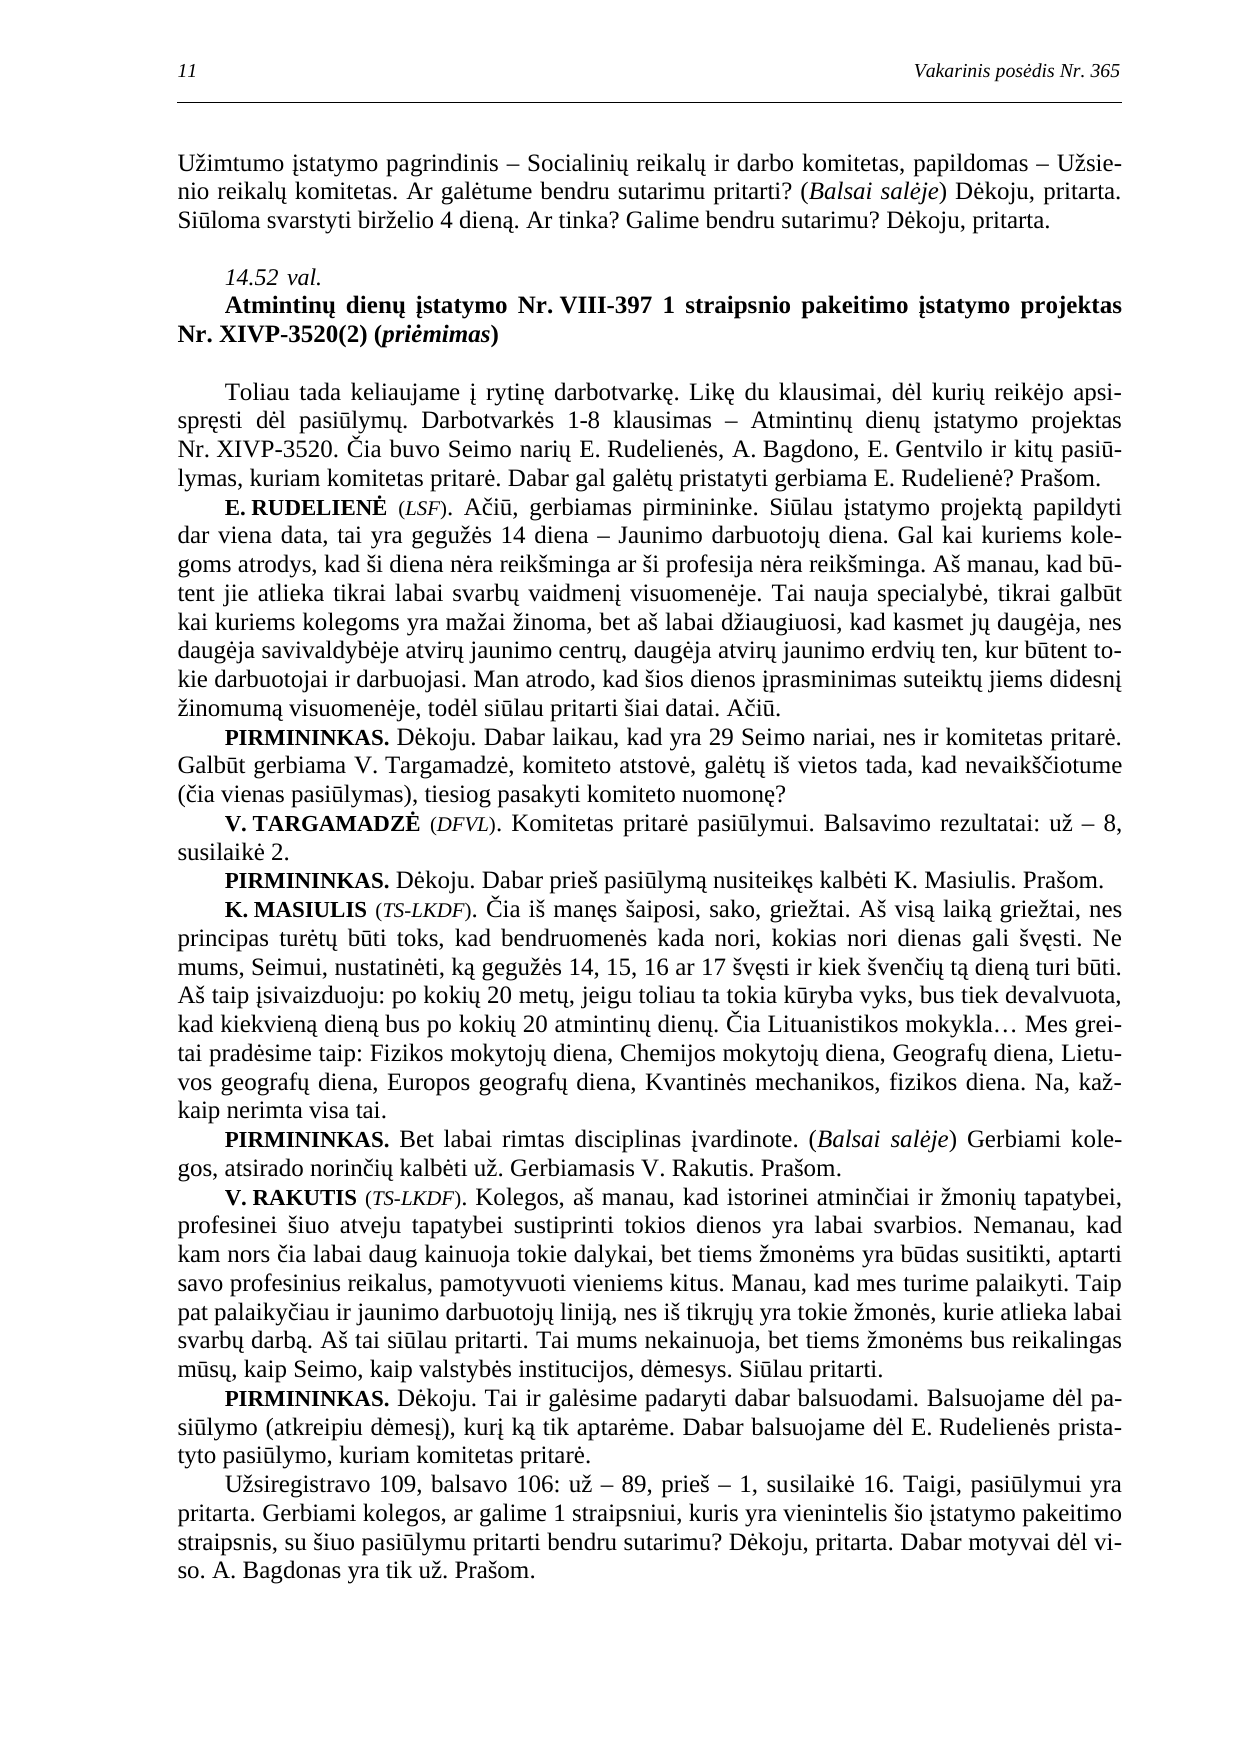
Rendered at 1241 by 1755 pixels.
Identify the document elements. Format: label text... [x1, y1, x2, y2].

text Už­si­re­gist­ra­vo 109, bal­sa­vo 106: už – 89, prieš – 1, su­si­lai­kė 16. Tai­gi, pa­siū­ly­mui yra pri­tar­ta. Ger­bia­mi ko­le­gos, ar ga­li­me 1 straips­niui, ku­ris yra vie­nin­te­lis šio įsta­ty­mo pa­kei­ti­mo straips­nis, su šiuo pa­siū­ly­mu pri­tar­ti ben­dru su­ta­ri­mu? Dė­ko­ju, pri­tar­ta. Da­bar mo­ty­vai dėl vi­so. A. Bag­do­nas yra tik už. Pra­šom. [177, 1469, 1122, 1584]
text E. RUDELIENĖ (LSF). Ačiū, ger­bia­mas pir­mi­nin­ke. Siū­lau įsta­ty­mo pro­jek­tą pa­pil­dy­ti dar vie­na da­ta, tai yra ge­gu­žės 14 die­na – Jau­ni­mo dar­buo­to­jų die­na. Gal kai ku­riems ko­le­goms at­ro­dys, kad ši die­na nė­ra reikš­min­ga ar ši pro­fe­si­ja nė­ra reikš­min­ga. Aš ma­nau, kad bū­tent jie at­lie­ka tik­rai la­bai svar­bų vaid­me­nį vi­suo­me­nė­je. Tai nau­ja spe­cia­ly­bė, tik­rai gal­būt kai ku­riems ko­le­goms yra ma­žai ži­no­ma, bet aš la­bai džiau­giuo­si, kad kas­met jų dau­gė­ja, nes dau­gė­ja sa­vi­val­dy­bė­je at­vi­rų jau­ni­mo cen­trų, dau­gė­ja at­vi­rų jau­ni­mo erd­vių ten, kur bū­tent to­kie dar­buo­to­jai ir dar­buo­ja­si. Man at­ro­do, kad šios die­nos įpras­mi­ni­mas su­teik­tų jiems di­des­nį ži­no­mu­mą vi­suo­me­nė­je, to­dėl siū­lau pri­tar­ti šiai da­tai. Ačiū. [177, 492, 1122, 722]
text PIRMININKAS. Dė­ko­ju. Da­bar lai­kau, kad yra 29 Sei­mo na­riai, nes ir ko­mi­te­tas pri­ta­rė. Gal­būt ger­bia­ma V. Tar­ga­ma­dzė, ko­mi­te­to at­sto­vė, ga­lė­tų iš vie­tos ta­da, kad ne­vaikš­čio­tu­me (čia vie­nas pa­siū­ly­mas), tie­siog pa­sa­ky­ti ko­mi­te­to nuo­mo­nę? [177, 722, 1122, 808]
text V. TARGAMADZĖ (DFVL). Ko­mi­te­tas pri­ta­rė pa­siū­ly­mui. Bal­sa­vi­mo re­zul­ta­tai: už – 8, su­si­lai­kė 2. [177, 808, 1122, 865]
text 14.52 val. [224, 263, 1122, 290]
text PIRMININKAS. Dė­ko­ju. Tai ir ga­lė­si­me pa­da­ry­ti da­bar bal­suo­da­mi. Bal­suo­ja­me dėl pa­siū­ly­mo (at­krei­piu dė­me­sį), ku­rį ką tik ap­ta­rė­me. Da­bar bal­suo­ja­me dėl E. Ru­de­lie­nės pri­sta­ty­to pa­siū­ly­mo, ku­riam ko­mi­te­tas pri­ta­rė. [177, 1383, 1122, 1469]
text V. RAKUTIS (TS-LKDF). Ko­le­gos, aš ma­nau, kad is­to­ri­nei at­min­čiai ir žmo­nių ta­pa­ty­bei, pro­fe­si­nei šiuo at­ve­ju ta­pa­ty­bei su­stip­rin­ti to­kios die­nos yra la­bai svar­bios. Ne­ma­nau, kad kam nors čia la­bai daug kai­nuo­ja to­kie da­ly­kai, bet tiems žmo­nėms yra bū­das su­si­tik­ti, ap­tar­ti sa­vo pro­fe­si­nius rei­ka­lus, pa­mo­ty­vuo­ti vie­niems ki­tus. Ma­nau, kad mes tu­ri­me pa­lai­ky­ti. Taip pat pa­lai­ky­čiau ir jau­ni­mo dar­buo­to­jų li­ni­ją, nes iš tik­rų­jų yra to­kie žmo­nės, ku­rie at­lie­ka la­bai svar­bų dar­bą. Aš tai siū­lau pri­tar­ti. Tai mums ne­kai­nuo­ja, bet tiems žmo­nėms bus rei­ka­lin­gas mū­sų, kaip Sei­mo, kaip vals­ty­bės ins­ti­tu­ci­jos, dė­me­sys. Siū­lau pri­tar­ti. [177, 1182, 1122, 1383]
text To­liau ta­da ke­liau­ja­me į ry­ti­nę dar­bo­tvarkę. Li­kę du klau­si­mai, dėl ku­rių rei­kė­jo ap­si­sprę­s­ti dėl pa­siū­ly­mų. Dar­bo­tvarkės 1-8 klau­si­mas – At­min­ti­nų die­nų įsta­ty­mo pro­jek­tas Nr. XIVP-3520. Čia bu­vo Sei­mo na­rių E. Ru­de­lie­nės, A. Bag­do­no, E. Gent­vi­lo ir ki­tų pa­siū­ly­mas, ku­riam ko­mi­te­tas pri­ta­rė. Da­bar gal ga­lė­tų pri­sta­ty­ti ger­bia­ma E. Ru­de­lie­nė? Pra­šom. [177, 377, 1122, 492]
text K. MASIULIS (TS-LKDF). Čia iš ma­nęs šai­po­si, sa­ko, griež­tai. Aš vi­są lai­ką griež­tai, nes prin­ci­pas tu­rė­tų bū­ti toks, kad ben­druo­me­nės ka­da no­ri, ko­kias no­ri die­nas ga­li švęs­ti. Ne mums, Sei­mui, nu­sta­ti­nė­ti, ką ge­gu­žės 14, 15, 16 ar 17 švęs­ti ir kiek šven­čių tą die­ną tu­ri bū­ti. Aš taip įsi­vaiz­duo­ju: po ko­kių 20 me­tų, jei­gu to­liau ta to­kia kū­ry­ba vyks, bus tiek de­val­vuo­ta, kad kiek­vie­ną die­ną bus po ko­kių 20 at­min­ti­nų die­nų. Čia Li­tu­a­nis­ti­kos mo­kyk­la… Mes grei­tai pra­dė­si­me taip: Fi­zi­kos mo­ky­to­jų die­na, Che­mi­jos mo­ky­to­jų die­na, Ge­og­ra­fų die­na, Lie­tu­vos ge­og­ra­fų die­na, Eu­ro­pos ge­og­ra­fų die­na, Kvan­ti­nės me­cha­ni­kos, fi­zi­kos die­na. Na, kaž­kaip ne­rim­ta vi­sa tai. [177, 894, 1122, 1124]
text At­min­ti­nų die­nų įsta­ty­mo Nr. VIII-397 1 straips­nio pa­kei­ti­mo įsta­ty­mo pro­jek­tas Nr. XIVP-3520(2) (pri­ėmi­mas) [177, 290, 1122, 348]
text PIRMININKAS. Bet la­bai rim­tas dis­cip­li­nas įvar­di­no­te. (Bal­sai sa­lė­je) Ger­bia­mi ko­le­gos, at­si­ra­do no­rin­čių kal­bė­ti už. Ger­bia­ma­sis V. Ra­ku­tis. Pra­šom. [177, 1124, 1122, 1182]
text Už­im­tu­mo įsta­ty­mo pa­grin­di­nis – So­cia­li­nių rei­ka­lų ir dar­bo ko­mi­te­tas, pa­pil­do­mas – Už­sie­nio rei­ka­lų ko­mi­te­tas. Ar ga­lė­tu­me ben­dru su­ta­ri­mu pri­tar­ti? (Bal­sai sa­lė­je) Dė­ko­ju, pri­tar­ta. Siū­lo­ma svars­ty­ti bir­že­lio 4 die­ną. Ar tin­ka? Ga­li­me ben­dru su­ta­ri­mu? Dė­ko­ju, pri­tar­ta. [177, 148, 1122, 234]
text PIRMININKAS. Dė­ko­ju. Da­bar prieš pa­siū­ly­mą nu­si­tei­kęs kal­bė­ti K. Ma­siu­lis. Pra­šom. [177, 865, 1122, 894]
